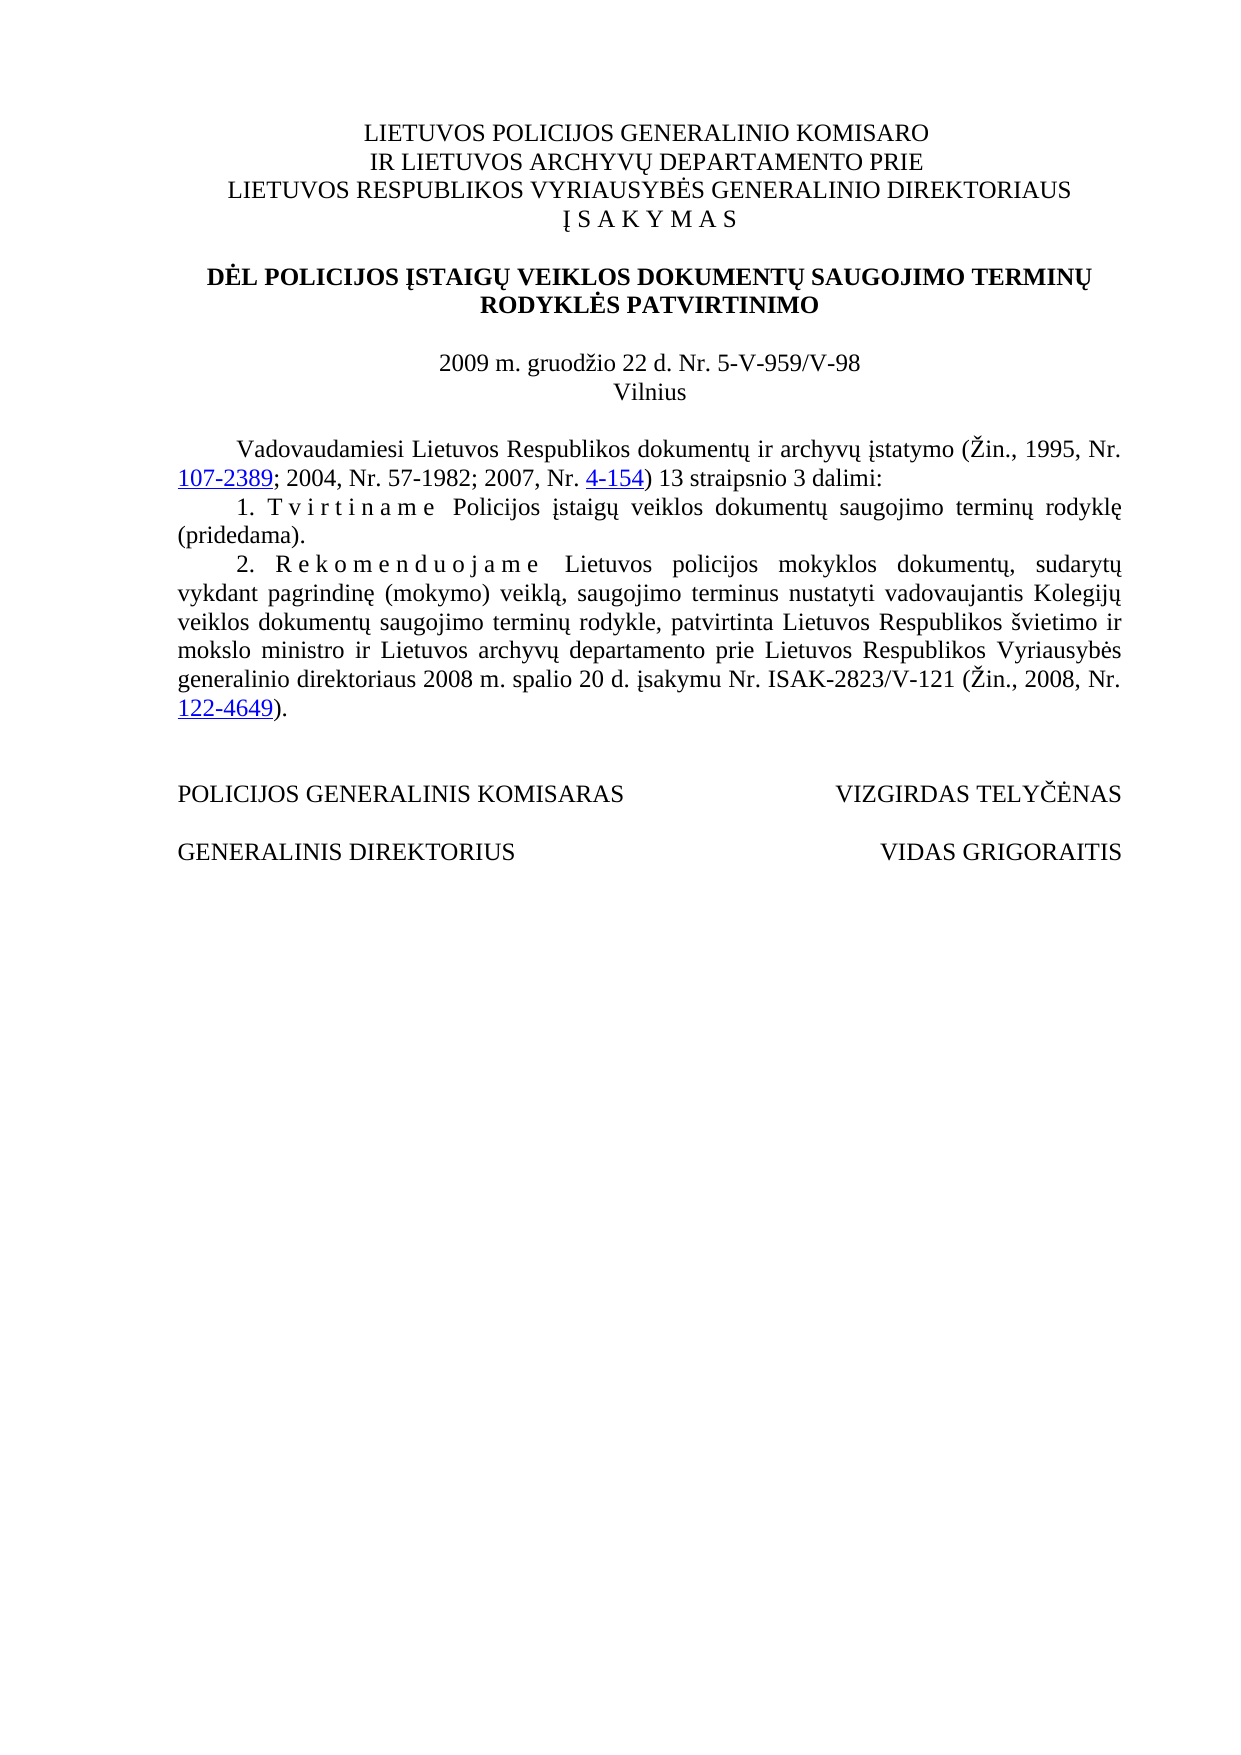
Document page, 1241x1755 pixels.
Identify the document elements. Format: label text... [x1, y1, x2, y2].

text Vadovaudamiesi Lietuvos Respublikos dokumentų ir archyvų įstatymo (Žin., 1995, Nr. 107-2389; 2004, Nr. 57-1982; 2007, Nr. 4-154) 13 straipsnio 3 dalimi: [177, 434, 1122, 492]
text Vilnius [177, 377, 1122, 406]
text 2009 m. gruodžio 22 d. Nr. 5-V-959/V-98 [177, 348, 1122, 377]
text 1. Tvirtiname Policijos įstaigų veiklos dokumentų saugojimo terminų rodyklę (pridedama). [177, 492, 1122, 549]
text IR LIETUVOS ARCHYVŲ DEPARTAMENTO PRIE [177, 147, 1122, 176]
text LIETUVOS POLICIJOS GENERALINIO KOMISARO [177, 118, 1122, 147]
text DĖL POLICIJOS ĮSTAIGŲ VEIKLOS DOKUMENTŲ SAUGOJIMO TERMINŲ RODYKLĖS PATVIRTINIMO [177, 262, 1122, 319]
text Generalinis direktorius Vidas Grigoraitis [177, 837, 1122, 866]
text LIETUVOS RESPUBLIKOS VYRIAUSYBĖS GENERALINIO DIREKTORIAUS [177, 176, 1122, 204]
text Policijos generalinis komisaras Vizgirdas Telyčėnas [177, 779, 1122, 808]
text ĮSAKYMAS [177, 204, 1122, 233]
text 2. Rekomenduojame Lietuvos policijos mokyklos dokumentų, sudarytų vykdant pagrindinę (mokymo) veiklą, saugojimo terminus nustatyti vadovaujantis Kolegijų veiklos dokumentų saugojimo terminų rodykle, patvirtinta Lietuvos Respublikos švietimo ir mokslo ministro ir Lietuvos archyvų departamento prie Lietuvos Respublikos Vyriausybės generalinio direktoriaus 2008 m. spalio 20 d. įsakymu Nr. ISAK-2823/V-121 (Žin., 2008, Nr. 122-4649). [177, 549, 1122, 722]
